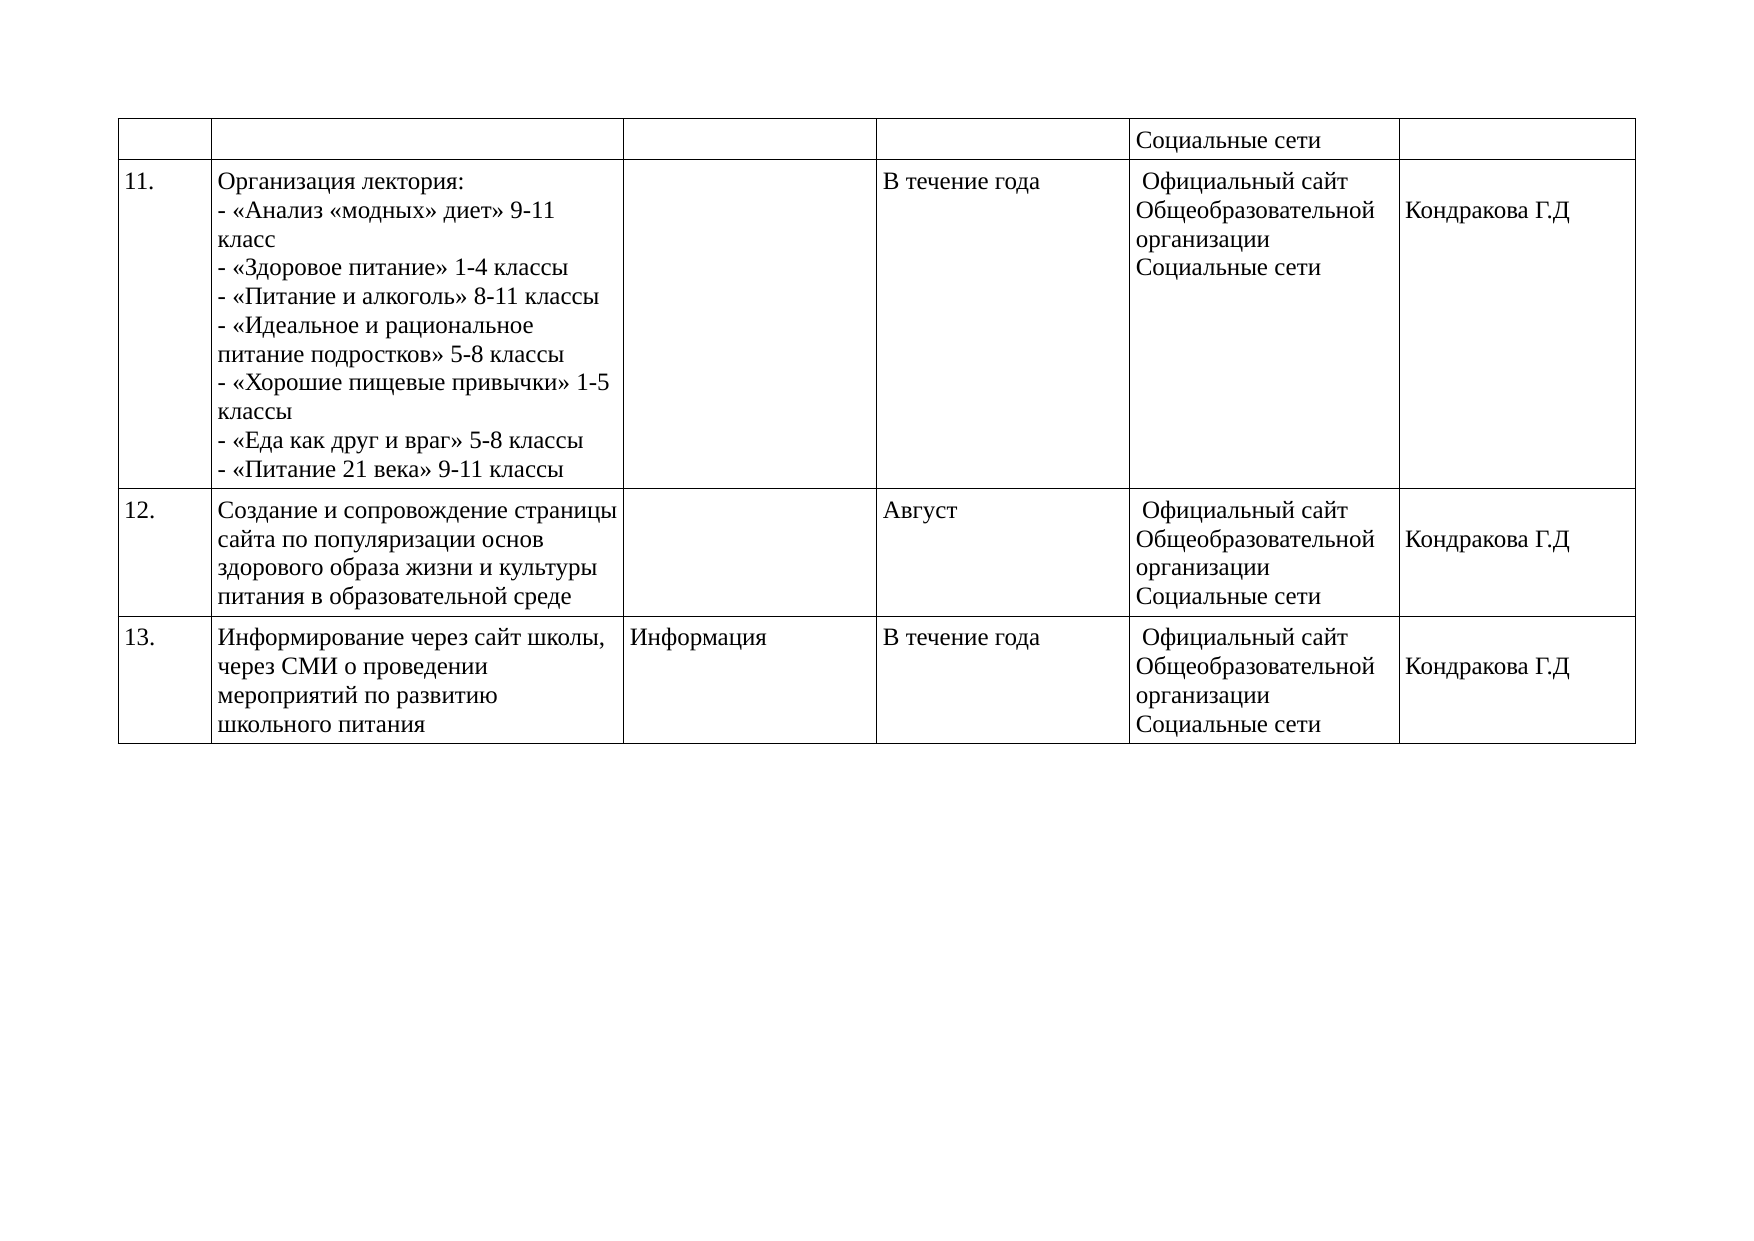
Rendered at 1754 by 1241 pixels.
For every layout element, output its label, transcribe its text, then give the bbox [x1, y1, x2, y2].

table_cell В течение года [877, 617, 1129, 743]
table_cell Организация лектория: - «Анализ «модных» диет» 9-11 класс - «Здоровое питание» 1-4 классы - «Питание и алкоголь» 8-11 классы - «Идеальное и рациональное питание подростков» 5-8 классы - «Хорошие пищевые привычки» 1-5 классы - «Еда как друг и враг» 5-8 классы - «Питание 21 века» 9-11 классы [212, 160, 623, 488]
table_cell Информирование через сайт школы, через СМИ о проведении мероприятий по развитию школьного питания [212, 617, 623, 743]
table_cell Официальный сайт Общеобразовательной организации Социальные сети [1130, 489, 1399, 616]
table_cell Создание и сопровождение страницы сайта по популяризации основ здорового образа жизни и культуры питания в образовательной среде [212, 489, 623, 616]
table_cell Официальный сайт Общеобразовательной организации Социальные сети [1130, 617, 1399, 743]
table_cell 11. [119, 160, 211, 488]
table_cell [877, 119, 1129, 159]
table_cell Кондракова Г.Д [1400, 617, 1635, 743]
table_cell В течение года [877, 160, 1129, 488]
table_cell Август [877, 489, 1129, 616]
table_cell [119, 119, 211, 159]
table_cell [624, 489, 876, 616]
table_cell [624, 160, 876, 488]
table_cell Кондракова Г.Д [1400, 489, 1635, 616]
table_cell Информация [624, 617, 876, 743]
table_cell [1400, 119, 1635, 159]
table_cell Социальные сети [1130, 119, 1399, 159]
table_cell 12. [119, 489, 211, 616]
table_cell [212, 119, 623, 159]
table_cell Официальный сайт Общеобразовательной организации Социальные сети [1130, 160, 1399, 488]
table_cell Кондракова Г.Д [1400, 160, 1635, 488]
table_cell [624, 119, 876, 159]
table_cell 13. [119, 617, 211, 743]
